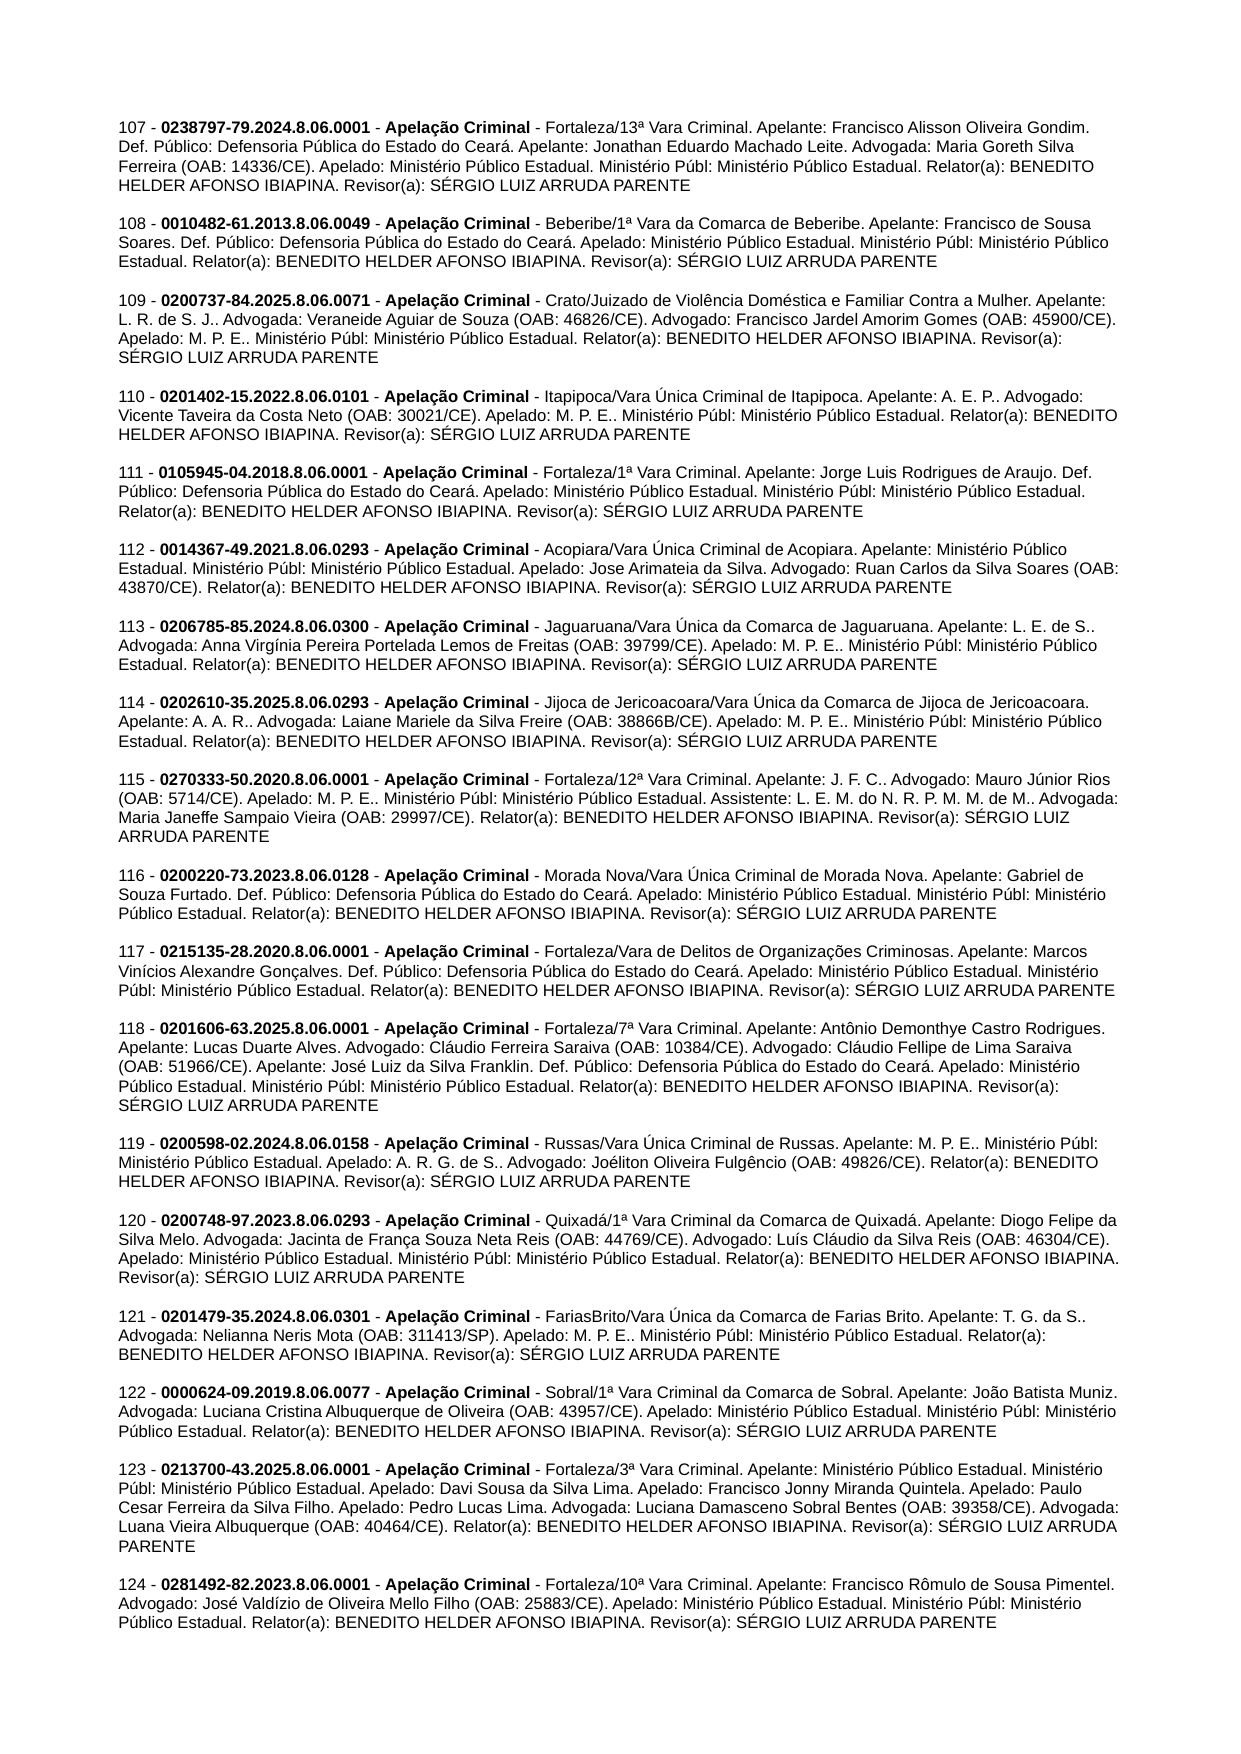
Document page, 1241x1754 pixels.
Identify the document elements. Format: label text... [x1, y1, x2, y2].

text 119 - 0200598-02.2024.8.06.0158 - Apelação Criminal - Russas/Vara Única Criminal de Russas. Apelante: M. P. E.. Ministério Públ: Ministério Público Estadual. Apelado: A. R. G. de S.. Advogado: Joéliton Oliveira Fulgêncio (OAB: 49826/CE). Relator(a): BENEDITO HELDER AFONSO IBIAPINA. Revisor(a): SÉRGIO LUIZ ARRUDA PARENTE [118, 1134, 1122, 1191]
text 116 - 0200220-73.2023.8.06.0128 - Apelação Criminal - Morada Nova/Vara Única Criminal de Morada Nova. Apelante: Gabriel de Souza Furtado. Def. Público: Defensoria Pública do Estado do Ceará. Apelado: Ministério Público Estadual. Ministério Públ: Ministério Público Estadual. Relator(a): BENEDITO HELDER AFONSO IBIAPINA. Revisor(a): SÉRGIO LUIZ ARRUDA PARENTE [118, 866, 1122, 923]
text 123 - 0213700-43.2025.8.06.0001 - Apelação Criminal - Fortaleza/3ª Vara Criminal. Apelante: Ministério Público Estadual. Ministério Públ: Ministério Público Estadual. Apelado: Davi Sousa da Silva Lima. Apelado: Francisco Jonny Miranda Quintela. Apelado: Paulo Cesar Ferreira da Silva Filho. Apelado: Pedro Lucas Lima. Advogada: Luciana Damasceno Sobral Bentes (OAB: 39358/CE). Advogada: Luana Vieira Albuquerque (OAB: 40464/CE). Relator(a): BENEDITO HELDER AFONSO IBIAPINA. Revisor(a): SÉRGIO LUIZ ARRUDA PARENTE [118, 1460, 1122, 1556]
text 122 - 0000624-09.2019.8.06.0077 - Apelação Criminal - Sobral/1ª Vara Criminal da Comarca de Sobral. Apelante: João Batista Muniz. Advogada: Luciana Cristina Albuquerque de Oliveira (OAB: 43957/CE). Apelado: Ministério Público Estadual. Ministério Públ: Ministério Público Estadual. Relator(a): BENEDITO HELDER AFONSO IBIAPINA. Revisor(a): SÉRGIO LUIZ ARRUDA PARENTE [118, 1383, 1122, 1441]
text 114 - 0202610-35.2025.8.06.0293 - Apelação Criminal - Jijoca de Jericoacoara/Vara Única da Comarca de Jijoca de Jericoacoara. Apelante: A. A. R.. Advogada: Laiane Mariele da Silva Freire (OAB: 38866B/CE). Apelado: M. P. E.. Ministério Públ: Ministério Público Estadual. Relator(a): BENEDITO HELDER AFONSO IBIAPINA. Revisor(a): SÉRGIO LUIZ ARRUDA PARENTE [118, 693, 1122, 751]
text 112 - 0014367-49.2021.8.06.0293 - Apelação Criminal - Acopiara/Vara Única Criminal de Acopiara. Apelante: Ministério Público Estadual. Ministério Públ: Ministério Público Estadual. Apelado: Jose Arimateia da Silva. Advogado: Ruan Carlos da Silva Soares (OAB: 43870/CE). Relator(a): BENEDITO HELDER AFONSO IBIAPINA. Revisor(a): SÉRGIO LUIZ ARRUDA PARENTE [118, 540, 1122, 597]
text 108 - 0010482-61.2013.8.06.0049 - Apelação Criminal - Beberibe/1ª Vara da Comarca de Beberibe. Apelante: Francisco de Sousa Soares. Def. Público: Defensoria Pública do Estado do Ceará. Apelado: Ministério Público Estadual. Ministério Públ: Ministério Público Estadual. Relator(a): BENEDITO HELDER AFONSO IBIAPINA. Revisor(a): SÉRGIO LUIZ ARRUDA PARENTE [118, 214, 1122, 271]
text 118 - 0201606-63.2025.8.06.0001 - Apelação Criminal - Fortaleza/7ª Vara Criminal. Apelante: Antônio Demonthye Castro Rodrigues. Apelante: Lucas Duarte Alves. Advogado: Cláudio Ferreira Saraiva (OAB: 10384/CE). Advogado: Cláudio Fellipe de Lima Saraiva (OAB: 51966/CE). Apelante: José Luiz da Silva Franklin. Def. Público: Defensoria Pública do Estado do Ceará. Apelado: Ministério Público Estadual. Ministério Públ: Ministério Público Estadual. Relator(a): BENEDITO HELDER AFONSO IBIAPINA. Revisor(a): SÉRGIO LUIZ ARRUDA PARENTE [118, 1019, 1122, 1115]
text 124 - 0281492-82.2023.8.06.0001 - Apelação Criminal - Fortaleza/10ª Vara Criminal. Apelante: Francisco Rômulo de Sousa Pimentel. Advogado: José Valdízio de Oliveira Mello Filho (OAB: 25883/CE). Apelado: Ministério Público Estadual. Ministério Públ: Ministério Público Estadual. Relator(a): BENEDITO HELDER AFONSO IBIAPINA. Revisor(a): SÉRGIO LUIZ ARRUDA PARENTE [118, 1575, 1122, 1632]
text 120 - 0200748-97.2023.8.06.0293 - Apelação Criminal - Quixadá/1ª Vara Criminal da Comarca de Quixadá. Apelante: Diogo Felipe da Silva Melo. Advogada: Jacinta de França Souza Neta Reis (OAB: 44769/CE). Advogado: Luís Cláudio da Silva Reis (OAB: 46304/CE). Apelado: Ministério Público Estadual. Ministério Públ: Ministério Público Estadual. Relator(a): BENEDITO HELDER AFONSO IBIAPINA. Revisor(a): SÉRGIO LUIZ ARRUDA PARENTE [118, 1211, 1122, 1287]
text 111 - 0105945-04.2018.8.06.0001 - Apelação Criminal - Fortaleza/1ª Vara Criminal. Apelante: Jorge Luis Rodrigues de Araujo. Def. Público: Defensoria Pública do Estado do Ceará. Apelado: Ministério Público Estadual. Ministério Públ: Ministério Público Estadual. Relator(a): BENEDITO HELDER AFONSO IBIAPINA. Revisor(a): SÉRGIO LUIZ ARRUDA PARENTE [118, 463, 1122, 521]
text 107 - 0238797-79.2024.8.06.0001 - Apelação Criminal - Fortaleza/13ª Vara Criminal. Apelante: Francisco Alisson Oliveira Gondim. Def. Público: Defensoria Pública do Estado do Ceará. Apelante: Jonathan Eduardo Machado Leite. Advogada: Maria Goreth Silva Ferreira (OAB: 14336/CE). Apelado: Ministério Público Estadual. Ministério Públ: Ministério Público Estadual. Relator(a): BENEDITO HELDER AFONSO IBIAPINA. Revisor(a): SÉRGIO LUIZ ARRUDA PARENTE [118, 118, 1122, 195]
text 109 - 0200737-84.2025.8.06.0071 - Apelação Criminal - Crato/Juizado de Violência Doméstica e Familiar Contra a Mulher. Apelante: L. R. de S. J.. Advogada: Veraneide Aguiar de Souza (OAB: 46826/CE). Advogado: Francisco Jardel Amorim Gomes (OAB: 45900/CE). Apelado: M. P. E.. Ministério Públ: Ministério Público Estadual. Relator(a): BENEDITO HELDER AFONSO IBIAPINA. Revisor(a): SÉRGIO LUIZ ARRUDA PARENTE [118, 291, 1122, 367]
text 110 - 0201402-15.2022.8.06.0101 - Apelação Criminal - Itapipoca/Vara Única Criminal de Itapipoca. Apelante: A. E. P.. Advogado: Vicente Taveira da Costa Neto (OAB: 30021/CE). Apelado: M. P. E.. Ministério Públ: Ministério Público Estadual. Relator(a): BENEDITO HELDER AFONSO IBIAPINA. Revisor(a): SÉRGIO LUIZ ARRUDA PARENTE [118, 386, 1122, 444]
text 115 - 0270333-50.2020.8.06.0001 - Apelação Criminal - Fortaleza/12ª Vara Criminal. Apelante: J. F. C.. Advogado: Mauro Júnior Rios (OAB: 5714/CE). Apelado: M. P. E.. Ministério Públ: Ministério Público Estadual. Assistente: L. E. M. do N. R. P. M. M. de M.. Advogada: Maria Janeffe Sampaio Vieira (OAB: 29997/CE). Relator(a): BENEDITO HELDER AFONSO IBIAPINA. Revisor(a): SÉRGIO LUIZ ARRUDA PARENTE [118, 770, 1122, 846]
text 113 - 0206785-85.2024.8.06.0300 - Apelação Criminal - Jaguaruana/Vara Única da Comarca de Jaguaruana. Apelante: L. E. de S.. Advogada: Anna Virgínia Pereira Portelada Lemos de Freitas (OAB: 39799/CE). Apelado: M. P. E.. Ministério Públ: Ministério Público Estadual. Relator(a): BENEDITO HELDER AFONSO IBIAPINA. Revisor(a): SÉRGIO LUIZ ARRUDA PARENTE [118, 616, 1122, 674]
text 121 - 0201479-35.2024.8.06.0301 - Apelação Criminal - FariasBrito/Vara Única da Comarca de Farias Brito. Apelante: T. G. da S.. Advogada: Nelianna Neris Mota (OAB: 311413/SP). Apelado: M. P. E.. Ministério Públ: Ministério Público Estadual. Relator(a): BENEDITO HELDER AFONSO IBIAPINA. Revisor(a): SÉRGIO LUIZ ARRUDA PARENTE [118, 1306, 1122, 1364]
text 117 - 0215135-28.2020.8.06.0001 - Apelação Criminal - Fortaleza/Vara de Delitos de Organizações Criminosas. Apelante: Marcos Vinícios Alexandre Gonçalves. Def. Público: Defensoria Pública do Estado do Ceará. Apelado: Ministério Público Estadual. Ministério Públ: Ministério Público Estadual. Relator(a): BENEDITO HELDER AFONSO IBIAPINA. Revisor(a): SÉRGIO LUIZ ARRUDA PARENTE [118, 942, 1122, 1000]
